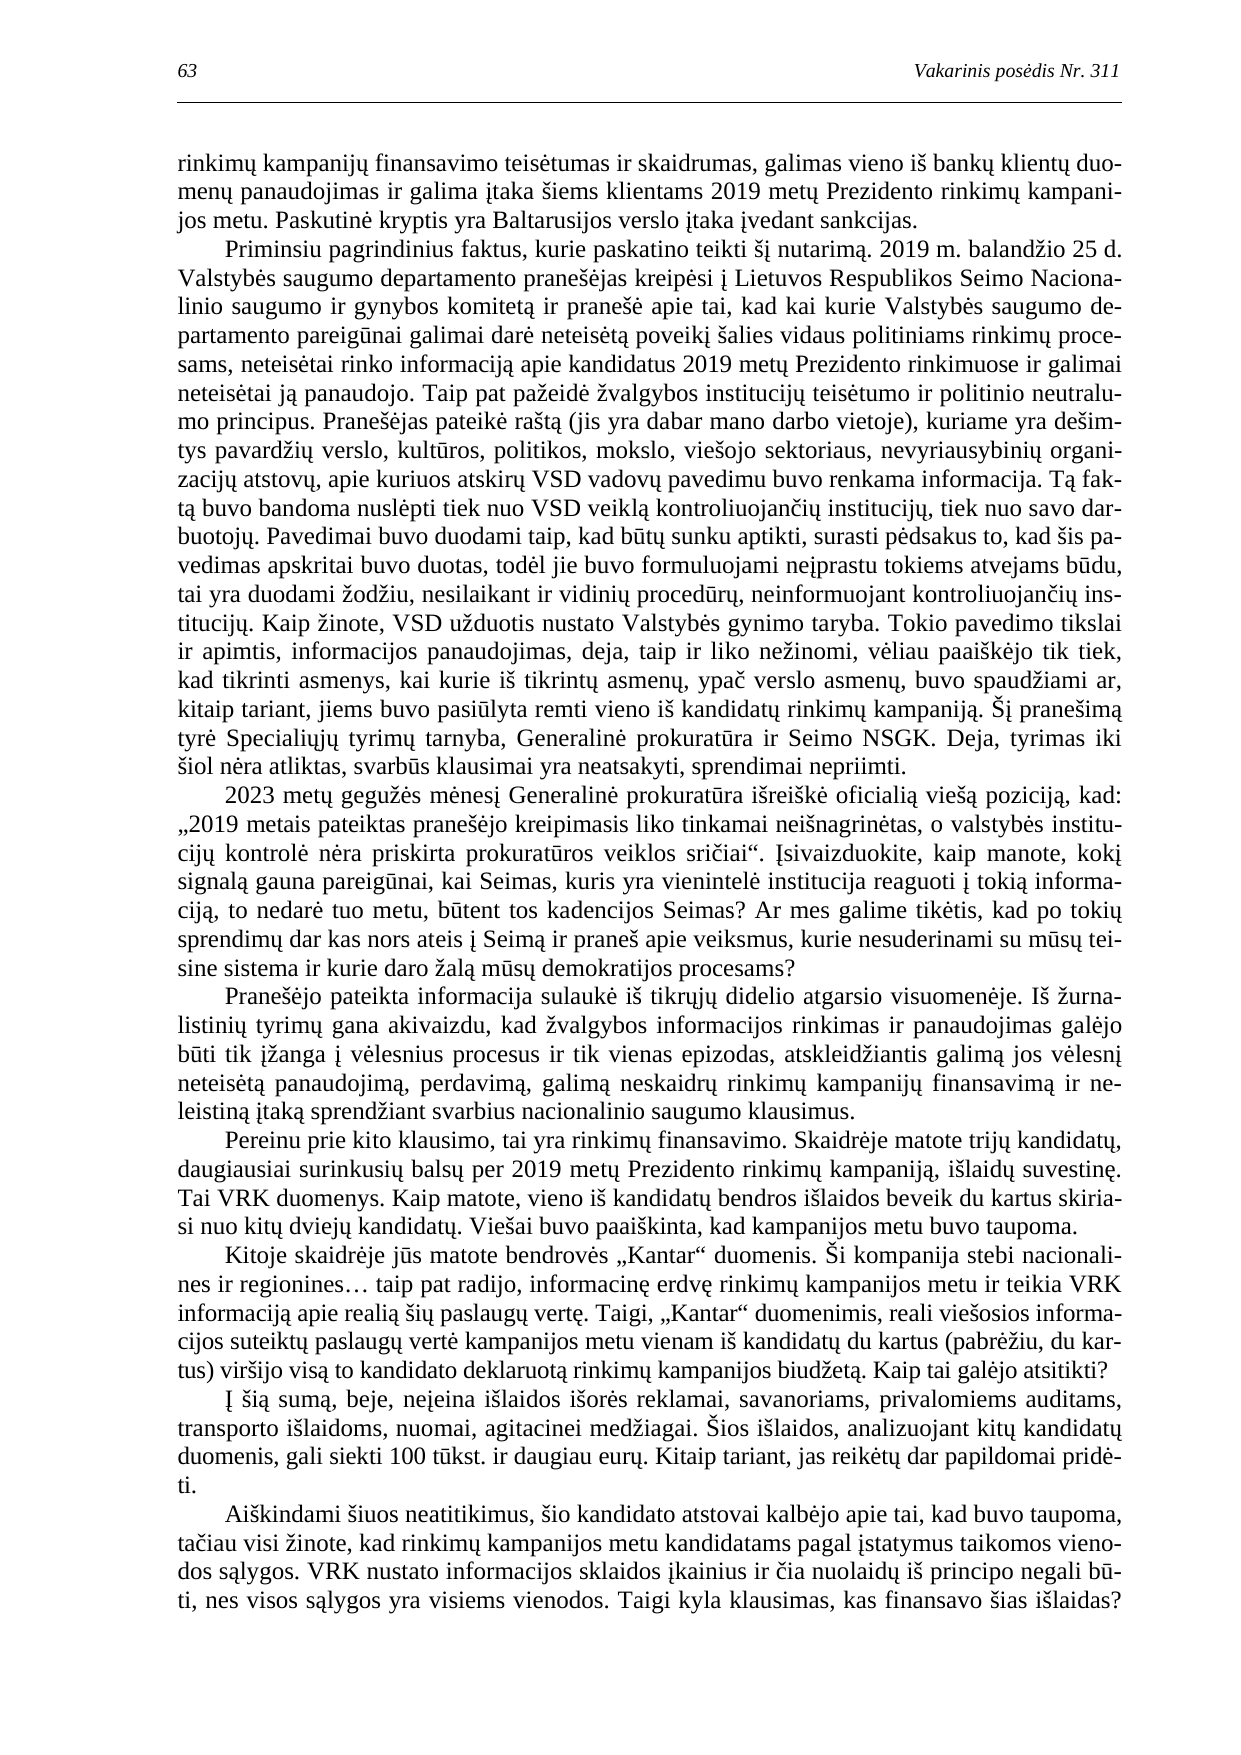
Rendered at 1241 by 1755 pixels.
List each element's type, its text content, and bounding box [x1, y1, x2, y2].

text Į šią su­mą, be­je, ne­įei­na iš­lai­dos iš­orės re­kla­mai, sa­va­no­riams, pri­va­lo­miems au­di­tams, trans­por­to iš­lai­doms, nuo­mai, agi­ta­ci­nei me­džia­gai. Šios iš­lai­dos, ana­li­zuo­jant ki­tų kan­di­da­tų duo­me­nis, ga­li siek­ti 100 tūkst. ir dau­giau eu­rų. Ki­taip ta­riant, jas rei­kė­tų dar pa­pil­do­mai pri­dė­ti. [177, 1384, 1122, 1499]
text 2023 metų ge­gu­žės mė­ne­sį Ge­ne­ra­li­nė pro­ku­ra­tū­ra iš­reiš­kė ofi­cia­lią vie­šą po­zi­ci­ją, kad: „2019 me­tais pa­teik­tas pra­ne­šė­jo krei­pi­ma­sis li­ko tin­ka­mai ne­iš­nag­ri­nė­tas, o vals­ty­bės ins­ti­tu­ci­jų kon­tro­lė nė­ra pri­skir­ta pro­ku­ra­tū­ros veik­los sri­čiai“. Įsi­vaiz­duo­ki­te, kaip ma­no­te, ko­kį sig­na­lą gau­na pa­rei­gū­nai, kai Sei­mas, ku­ris yra vie­nin­te­lė ins­ti­tu­ci­ja re­a­guo­ti į to­kią in­for­ma­ci­ją, to ne­da­rė tuo me­tu, bū­tent tos ka­den­ci­jos Sei­mas? Ar mes ga­li­me ti­kė­tis, kad po to­kių spren­di­mų dar kas nors at­eis į Sei­mą ir pra­neš apie veiks­mus, ku­rie ne­su­de­ri­na­mi su mū­sų tei­si­ne sis­te­ma ir ku­rie da­ro ža­lą mū­sų de­mo­kra­tijos pro­ce­sams? [177, 780, 1122, 981]
text Pri­min­siu pa­grin­di­nius fak­tus, ku­rie pa­ska­ti­no teik­ti šį nu­ta­ri­mą. 2019 m. ba­lan­džio 25 d. Vals­ty­bės sau­gu­mo de­par­ta­men­to pra­ne­šė­jas krei­pė­si į Lie­tu­vos Res­pub­li­kos Sei­mo Na­cio­na­li­nio sau­gu­mo ir gy­ny­bos ko­mi­te­tą ir pra­ne­šė apie tai, kad kai ku­rie Vals­ty­bės sau­gu­mo de­par­ta­men­to pa­rei­gū­nai ga­li­mai da­rė ne­tei­sė­tą po­vei­kį ša­lies vi­daus po­li­ti­niams rin­ki­mų pro­ce­sams, ne­tei­sė­tai rin­ko in­for­ma­ci­ją apie kan­di­da­tus 2019 me­tų Pre­zi­den­to rin­ki­muo­se ir ga­li­mai ne­tei­sė­tai ją pa­nau­do­jo. Taip pat pa­žei­dė žval­gy­bos ins­ti­tu­ci­jų tei­sė­tu­mo ir po­li­ti­nio neut­ra­lu­mo prin­ci­pus. Pra­ne­šė­jas pa­tei­kė raš­tą (jis yra da­bar ma­no dar­bo vie­to­je), ku­ria­me yra de­šim­tys pavardžių ver­slo, kul­tū­ros, po­li­ti­kos, moks­lo, vie­šo­jo sek­to­riaus, ne­vy­riau­sy­bi­nių or­ga­ni­za­ci­jų at­sto­vų, apie ku­riuos at­ski­rų VSD va­do­vų pa­ve­di­mu bu­vo ren­ka­ma in­for­ma­ci­ja. Tą fak­tą bu­vo ban­do­ma nu­slėp­ti tiek nuo VSD veik­lą kon­tro­liuo­jan­čių ins­ti­tu­ci­jų, tiek nuo sa­vo dar­buo­to­jų. Pa­ve­di­mai bu­vo duo­da­mi taip, kad bū­tų sun­ku ap­tik­ti, su­ras­ti pėd­sa­kus to, kad šis pa­ve­di­mas ap­skri­tai bu­vo duo­tas, to­dėl jie bu­vo for­mu­luo­ja­mi ne­įpras­tu to­kiems at­ve­jams bū­du, tai yra duo­da­mi žo­džiu, ne­si­lai­kant ir vi­di­nių pro­ce­dū­rų, ne­in­for­muo­jant kon­tro­liuo­jan­čių ins­ti­tu­ci­jų. Kaip ži­no­te, VSD už­duo­tis nu­sta­to Vals­ty­bės gy­ni­mo ta­ry­ba. To­kio pa­ve­di­mo tiks­lai ir ap­im­tis, in­for­ma­ci­jos pa­nau­do­ji­mas, de­ja, taip ir li­ko ne­ži­no­mi, vė­liau pa­aiš­kė­jo tik tiek, kad tik­rin­ti as­me­nys, kai ku­rie iš tik­rin­tų as­me­nų, ypač ver­slo as­me­nų, bu­vo spau­džia­mi ar, ki­taip ta­riant, jiems bu­vo pa­siū­ly­ta rem­ti vie­no iš kan­di­da­tų rin­ki­mų kam­pa­ni­ją. Šį pra­ne­ši­mą ty­rė Spe­cia­lių­jų ty­ri­mų tar­ny­ba, Ge­ne­ra­li­nė pro­ku­ra­tū­ra ir Sei­mo NSGK. De­ja, ty­ri­mas iki šiol nė­ra at­lik­tas, svar­būs klau­si­mai yra ne­at­sa­ky­ti, spren­di­mai ne­pri­im­ti. [177, 234, 1122, 780]
text rin­ki­mų kam­pa­ni­jų fi­nan­sa­vi­mo tei­sė­tu­mas ir skaid­ru­mas, ga­li­mas vie­no iš ban­kų klien­tų duo­me­nų pa­nau­do­ji­mas ir ga­li­ma įta­ka šiems klien­tams 2019 me­tų Pre­zi­den­to rin­ki­mų kam­pa­ni­jos me­tu. Pas­ku­ti­nė kryp­tis yra Bal­ta­ru­si­jos ver­slo įta­ka įve­dant sank­ci­jas. [177, 148, 1122, 234]
text Ki­to­je skaid­rė­je jūs ma­to­te ben­dro­vės „Kan­tar“ duo­me­nis. Ši kom­pa­ni­ja ste­bi na­cio­na­li­nes ir re­gio­ni­nes… taip pat ra­di­jo, in­for­ma­ci­nę erd­vę rin­ki­mų kam­pa­ni­jos me­tu ir tei­kia VRK in­for­ma­ci­ją apie re­a­lią šių pa­slau­gų ver­tę. Tai­gi, „Kan­tar“ duo­me­ni­mis, re­a­li vie­šo­sios in­for­ma­ci­jos su­teik­tų pa­slau­gų ver­tė kam­pa­ni­jos me­tu vie­nam iš kan­di­da­tų du kar­tus (pa­brė­žiu, du kar­tus) vir­ši­jo vi­są to kan­di­da­to de­kla­ruo­tą rin­ki­mų kam­pa­ni­jos biu­dže­tą. Kaip tai ga­lė­jo at­si­tik­ti? [177, 1240, 1122, 1384]
text Pra­ne­šė­jo pa­teik­ta in­for­ma­ci­ja su­lau­kė iš tik­rų­jų di­de­lio at­gar­sio vi­suo­me­nė­je. Iš žur­na­lis­ti­nių ty­ri­mų ga­na aki­vaiz­du, kad žval­gy­bos in­for­ma­ci­jos rin­ki­mas ir pa­nau­do­ji­mas ga­lė­jo bū­ti tik įžan­ga į vė­les­nius pro­ce­sus ir tik vie­nas epi­zo­das, at­sklei­džian­tis ga­li­mą jos vė­les­nį ne­tei­sė­tą pa­nau­do­ji­mą, per­da­vi­mą, ga­li­mą ne­skaid­rų rin­ki­mų kam­pa­ni­jų fi­nan­sa­vi­mą ir ne­leis­ti­ną įta­ką spren­džiant svar­bius na­cio­na­li­nio sau­gu­mo klau­si­mus. [177, 981, 1122, 1125]
text Per­ei­nu prie ki­to klau­si­mo, tai yra rin­ki­mų fi­nan­sa­vi­mo. Skaid­rė­je ma­to­te tri­jų kan­di­da­tų, dau­giau­siai su­rin­ku­sių bal­sų per 2019 me­tų Pre­zi­den­to rin­ki­mų kam­pa­ni­ją, iš­lai­dų su­ves­ti­nę. Tai VRK duo­me­nys. Kaip ma­to­te, vie­no iš kan­di­da­tų ben­dros iš­lai­dos be­veik du kar­tus ski­ria­si nuo ki­tų dvie­jų kan­di­da­tų. Vie­šai bu­vo pa­aiš­kin­ta, kad kam­pa­ni­jos me­tu bu­vo tau­po­ma. [177, 1125, 1122, 1240]
text Aiš­kin­da­mi šiuos ne­ati­ti­ki­mus, šio kan­di­da­to at­sto­vai kal­bė­jo apie tai, kad bu­vo tau­po­ma, ta­čiau vi­si ži­no­te, kad rin­ki­mų kam­pa­ni­jos me­tu kan­di­da­tams pa­gal įsta­ty­mus tai­ko­mos vie­no­dos są­ly­gos. VRK nu­sta­to in­for­ma­ci­jos sklai­dos įkai­nius ir čia nuo­lai­dų iš prin­ci­po ne­ga­li bū­ti, nes vi­sos są­ly­gos yra vi­siems vie­no­dos. Tai­gi ky­la klau­si­mas, kas fi­nan­sa­vo šias iš­lai­das? [177, 1499, 1122, 1614]
